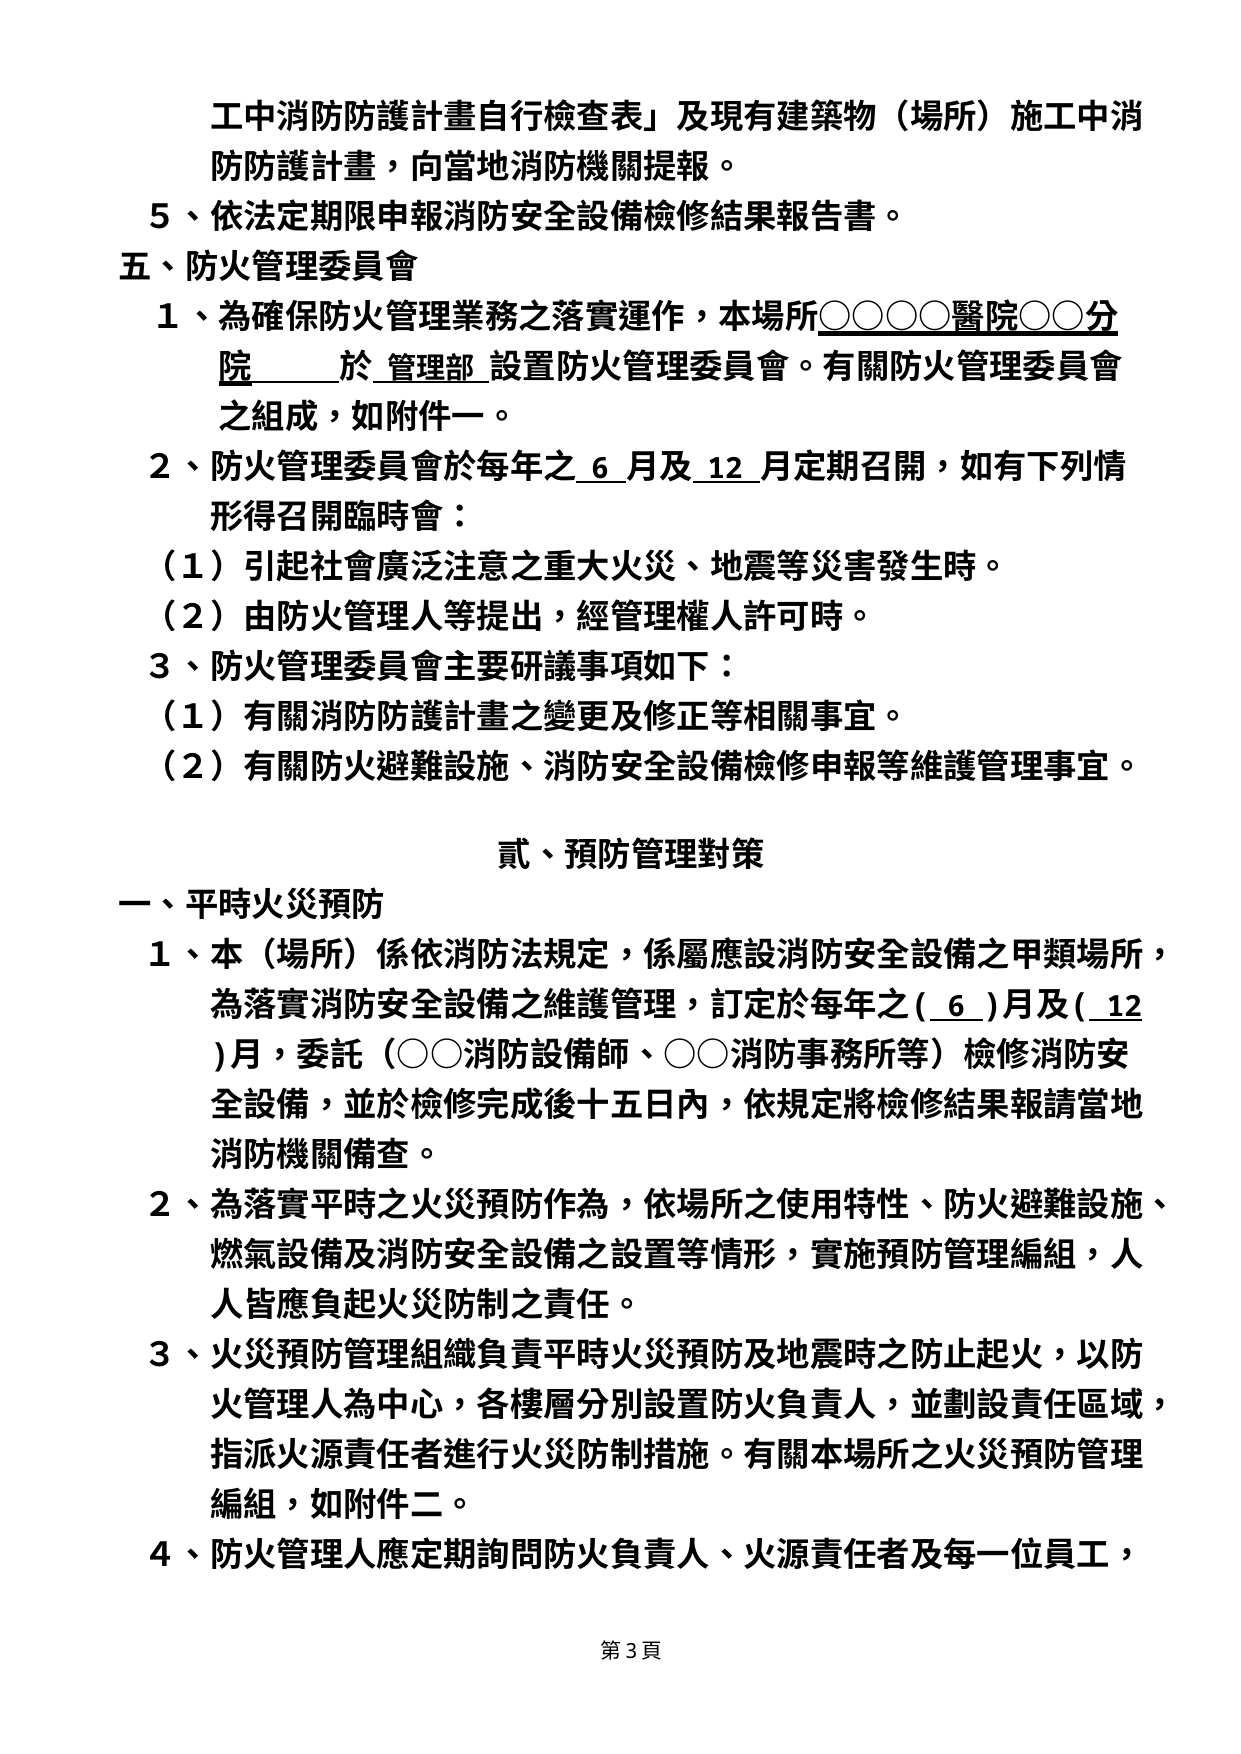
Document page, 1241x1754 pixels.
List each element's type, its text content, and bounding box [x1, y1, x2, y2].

text ５、依法定期限申報消防安全設備檢修結果報告書。 [143, 189, 1144, 239]
text １、為確保防火管理業務之落實運作，本場所○○○○醫院○○分院 於 管理部 設置防火管理委員會。有關防火管理委員會之組成，如附件一。 [118, 289, 1144, 439]
text 五、防火管理委員會 [118, 239, 1144, 289]
text （２）由防火管理人等提出，經管理權人許可時。 [143, 589, 1144, 639]
text ４、防火管理人應定期詢問防火負責人、火源責任者及每一位員工， [143, 1526, 1144, 1576]
text （１）引起社會廣泛注意之重大火災、地震等災害發生時。 [143, 539, 1144, 589]
text （１）有關消防防護計畫之變更及修正等相關事宜。 [143, 689, 1144, 739]
text １、本（場所）係依消防法規定，係屬應設消防安全設備之甲類場所，為落實消防安全設備之維護管理，訂定於每年之( 6 )月及( 12 )月，委託（○○消防設備師、○○消防事務所等）檢修消防安全設備，並於檢修完成後十五日內，依規定將檢修結果報請當地消防機關備查。 [143, 926, 1144, 1176]
text 工中消防防護計畫自行檢查表」及現有建築物（場所）施工中消防防護計畫，向當地消防機關提報。 [143, 89, 1144, 189]
text 貳、預防管理對策 [118, 826, 1144, 876]
text 一、平時火災預防 [118, 876, 1144, 926]
text ２、防火管理委員會於每年之 6 月及 12 月定期召開，如有下列情形得召開臨時會： [143, 439, 1144, 539]
text ２、為落實平時之火災預防作為，依場所之使用特性、防火避難設施、燃氣設備及消防安全設備之設置等情形，實施預防管理編組，人人皆應負起火災防制之責任。 [143, 1176, 1144, 1326]
text （２）有關防火避難設施、消防安全設備檢修申報等維護管理事宜。 [143, 739, 1144, 789]
text ３、防火管理委員會主要研議事項如下： [143, 639, 1144, 689]
text ３、火災預防管理組織負責平時火災預防及地震時之防止起火，以防火管理人為中心，各樓層分別設置防火負責人，並劃設責任區域，指派火源責任者進行火災防制措施。有關本場所之火災預防管理編組，如附件二。 [143, 1326, 1144, 1526]
